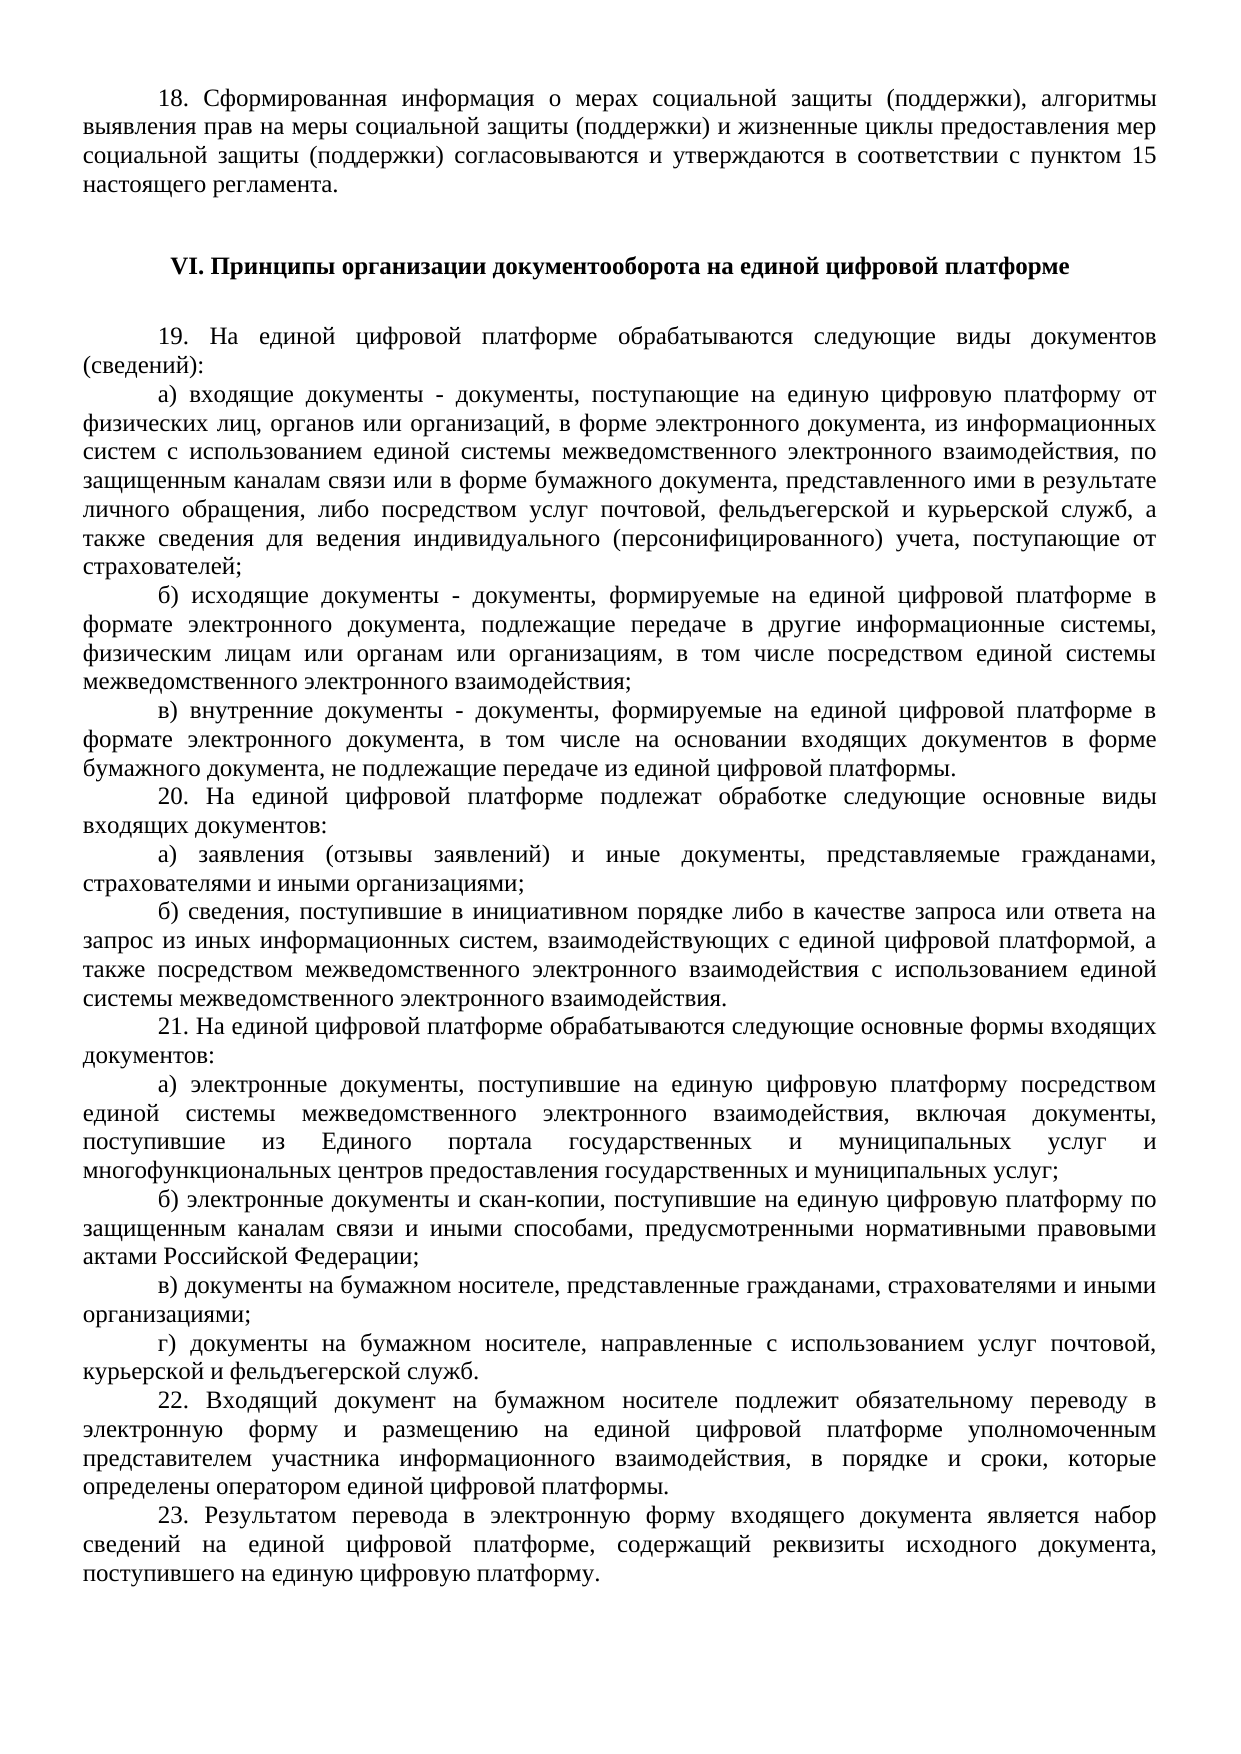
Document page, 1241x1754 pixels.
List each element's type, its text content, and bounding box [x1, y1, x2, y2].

text 20. На единой цифровой платформе подлежат обработке следующие основные виды входящих документов: [83, 781, 1157, 839]
text а) входящие документы - документы, поступающие на единую цифровую платформу от физических лиц, органов или организаций, в форме электронного документа, из информационных систем с использованием единой системы межведомственного электронного взаимодействия, по защищенным каналам связи или в форме бумажного документа, представленного ими в результате личного обращения, либо посредством услуг почтовой, фельдъегерской и курьерской служб, а также сведения для ведения индивидуального (персонифицированного) учета, поступающие от страхователей; [83, 379, 1157, 580]
text 18. Сформированная информация о мерах социальной защиты (поддержки), алгоритмы выявления прав на меры социальной защиты (поддержки) и жизненные циклы предоставления мер социальной защиты (поддержки) согласовываются и утверждаются в соответствии с пунктом 15 настоящего регламента. [83, 83, 1157, 198]
text б) исходящие документы - документы, формируемые на единой цифровой платформе в формате электронного документа, подлежащие передаче в другие информационные системы, физическим лицам или органам или организациям, в том числе посредством единой системы межведомственного электронного взаимодействия; [83, 580, 1157, 695]
text в) документы на бумажном носителе, представленные гражданами, страхователями и иными организациями; [83, 1270, 1157, 1328]
subtitle VI. Принципы организации документооборота на единой цифровой платформе [83, 251, 1157, 280]
text в) внутренние документы - документы, формируемые на единой цифровой платформе в формате электронного документа, в том числе на основании входящих документов в форме бумажного документа, не подлежащие передаче из единой цифровой платформы. [83, 695, 1157, 781]
text б) сведения, поступившие в инициативном порядке либо в качестве запроса или ответа на запрос из иных информационных систем, взаимодействующих с единой цифровой платформой, а также посредством межведомственного электронного взаимодействия с использованием единой системы межведомственного электронного взаимодействия. [83, 896, 1157, 1011]
text 21. На единой цифровой платформе обрабатываются следующие основные формы входящих документов: [83, 1011, 1157, 1069]
text а) заявления (отзывы заявлений) и иные документы, представляемые гражданами, страхователями и иными организациями; [83, 839, 1157, 896]
text 23. Результатом перевода в электронную форму входящего документа является набор сведений на единой цифровой платформе, содержащий реквизиты исходного документа, поступившего на единую цифровую платформу. [83, 1500, 1157, 1586]
text а) электронные документы, поступившие на единую цифровую платформу посредством единой системы межведомственного электронного взаимодействия, включая документы, поступившие из Единого портала государственных и муниципальных услуг и многофункциональных центров предоставления государственных и муниципальных услуг; [83, 1069, 1157, 1184]
text б) электронные документы и скан-копии, поступившие на единую цифровую платформу по защищенным каналам связи и иными способами, предусмотренными нормативными правовыми актами Российской Федерации; [83, 1184, 1157, 1270]
text 19. На единой цифровой платформе обрабатываются следующие виды документов (сведений): [83, 321, 1157, 379]
text 22. Входящий документ на бумажном носителе подлежит обязательному переводу в электронную форму и размещению на единой цифровой платформе уполномоченным представителем участника информационного взаимодействия, в порядке и сроки, которые определены оператором единой цифровой платформы. [83, 1385, 1157, 1500]
text г) документы на бумажном носителе, направленные с использованием услуг почтовой, курьерской и фельдъегерской служб. [83, 1328, 1157, 1385]
